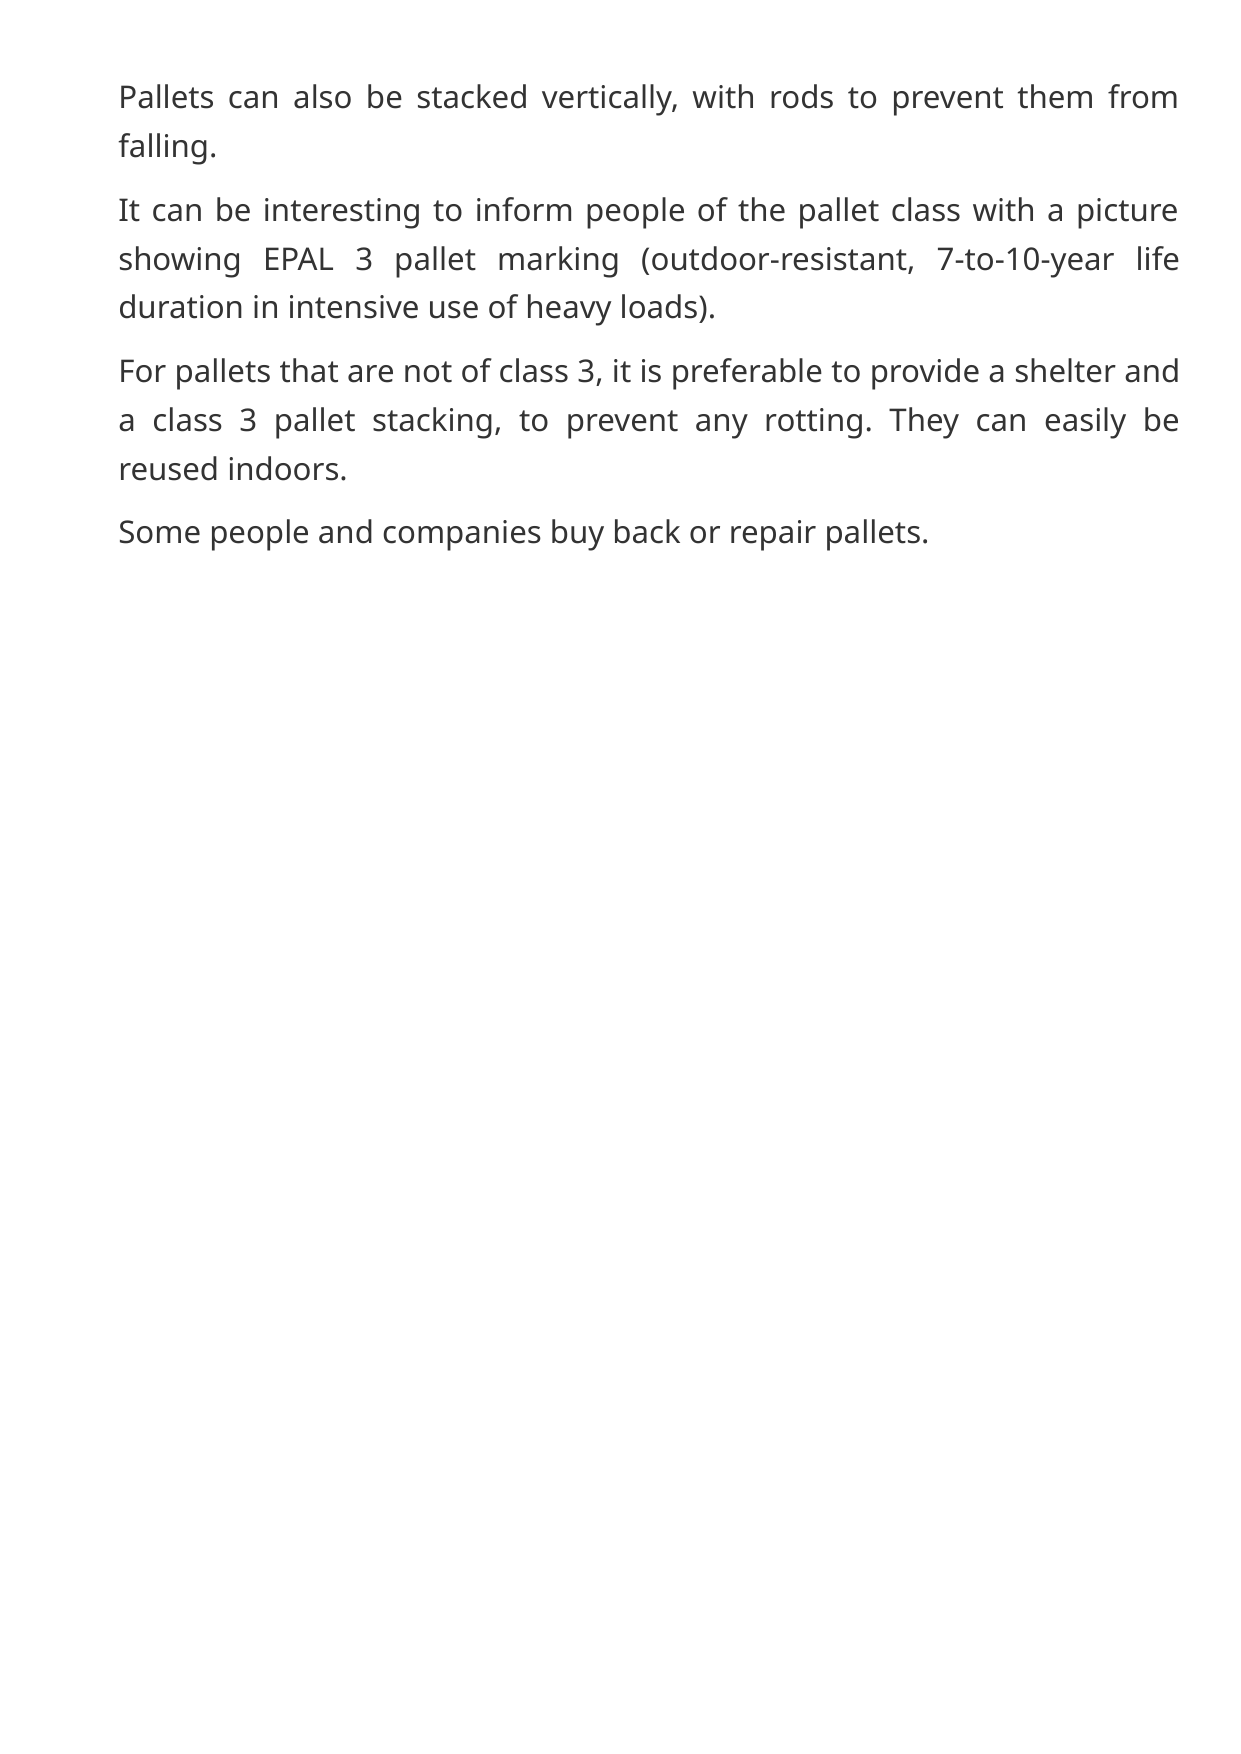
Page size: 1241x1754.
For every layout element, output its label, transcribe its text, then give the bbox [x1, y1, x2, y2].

text Pallets can also be stacked vertically, with rods to prevent them from falling. [118, 75, 1181, 167]
text Some people and companies buy back or repair pallets. [118, 510, 1181, 553]
text It can be interesting to inform people of the pallet class with a picture showing EPAL 3 pallet marking (outdoor-resistant, 7-to-10-year life duration in intensive use of heavy loads). [118, 187, 1181, 328]
text For pallets that are not of class 3, it is preferable to provide a shelter and a class 3 pallet stacking, to prevent any rotting. They can easily be reused indoors. [118, 349, 1181, 489]
